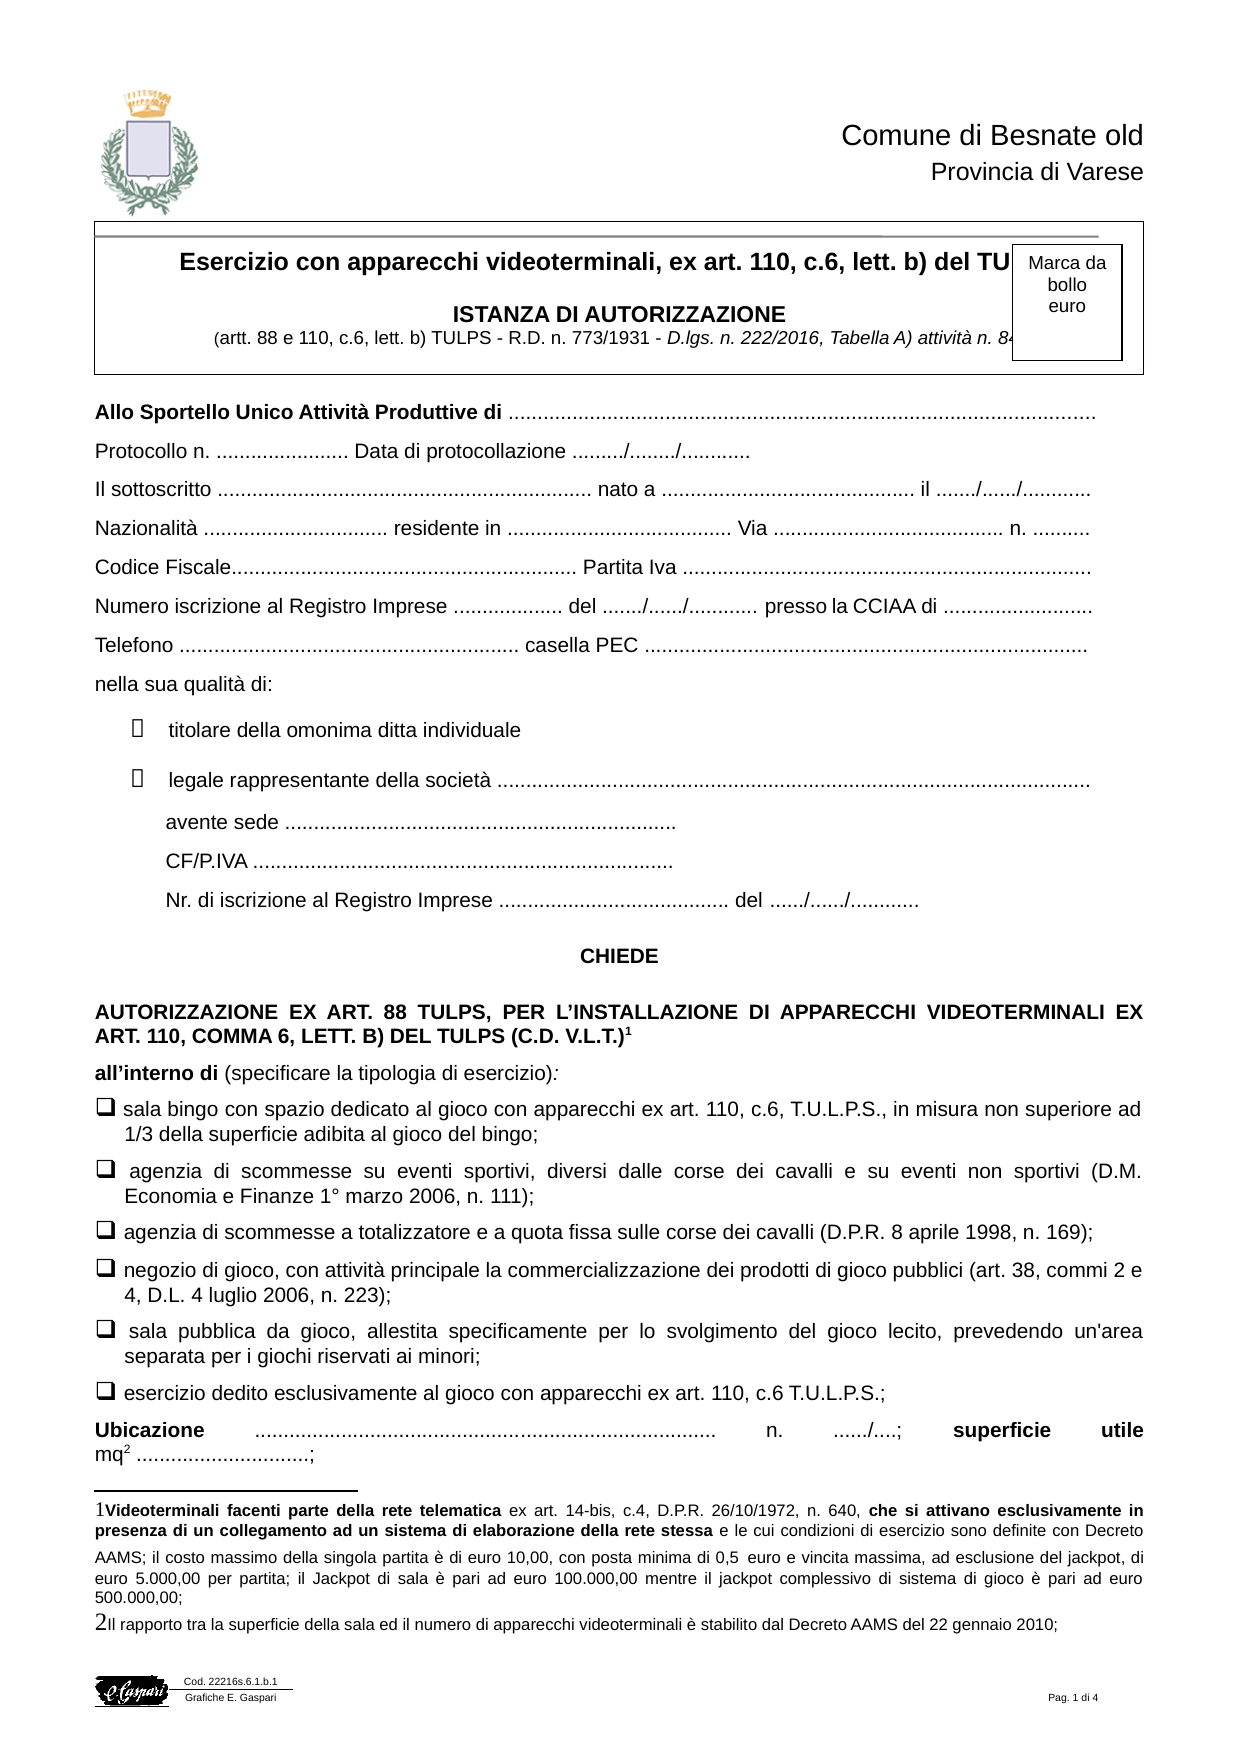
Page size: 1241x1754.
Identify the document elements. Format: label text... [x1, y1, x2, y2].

text Allo Sportello Unico Attività Produttive di [94, 399, 1144, 423]
text Il sottoscritto ................................................................. nato a ............................................ il ......./....../............ [94, 477, 1144, 501]
table_header Esercizio con apparecchi videoterminali, ex art. 110, c.6, lett. b) del TULPS ISTANZA DI AUTORIZZAZIONE (artt. 88 e 110, c.6, lett. b) TULPS - R.D. n. 773/1931 - D.lgs. n. 222/2016, Tabella A) attività n. 84) [95, 222, 1143, 373]
text nella sua qualità di: [94, 672, 1144, 696]
text Protocollo n. ....................... Data di protocollazione ........./......../............ [94, 438, 1144, 462]
picture [98, 87, 200, 219]
text Codice Fiscale............................................................ Partita Iva ....................................................................... [94, 555, 1144, 579]
text AUTORIZZAZIONE EX ART. 88 TULPS, PER L’INSTALLAZIONE DI APPARECCHI VIDEOTERMINALI EX ART. 110, COMMA 6, LETT. B) DEL TULPS (C.D. V.L.T.) [94, 1000, 1144, 1048]
text CF/P.IVA ......................................................................... [165, 849, 1144, 873]
text all’interno di (specificare la tipologia di esercizio): [94, 1061, 1144, 1084]
text Provincia di Varese [200, 157, 1144, 185]
text Numero iscrizione al Registro Imprese ................... del ......./....../............ presso la CCIAA di .......................... [94, 594, 1144, 618]
text Ubicazione ................................................................................ n. ....../....; superficie utile mq ..............................; [94, 1418, 1144, 1466]
text  agenzia di scommesse su eventi sportivi, diversi dalle corse dei cavalli e su eventi non sportivi (D.M. Economia e Finanze 1° marzo 2006, n. 111); [94, 1158, 1144, 1207]
text  sala bingo con spazio dedicato al gioco con apparecchi ex art. 110, c.6, T.U.L.P.S., in misura non superiore ad 1/3 della superficie adibita al gioco del bingo; [94, 1097, 1144, 1146]
text Comune di Besnate old [200, 118, 1144, 152]
text CHIEDE [94, 944, 1144, 968]
text Telefono ........................................................... casella PEC ............................................................................. [94, 633, 1144, 657]
text Nazionalità ................................ residente in ....................................... Via ........................................ n. .......... [94, 516, 1144, 540]
text Nr. di iscrizione al Registro Imprese ........................................ del ....../....../............ [165, 888, 1144, 912]
text avente sede .................................................................... [165, 810, 1144, 834]
text  titolare della omonima ditta individuale [130, 710, 1144, 744]
text  sala pubblica da gioco, allestita specificamente per lo svolgimento del gioco lecito, prevedendo un'area separata per i giochi riservati ai minori; [94, 1319, 1144, 1368]
text  esercizio dedito esclusivamente al gioco con apparecchi ex art. 110, c.6 T.U.L.P.S.; [94, 1380, 1144, 1405]
text Il rapporto tra la superficie della sala ed il numero di apparecchi videoterminali è stabilito dal Decreto AAMS del 22 gennaio 2010; [94, 1607, 1144, 1636]
text  legale rappresentante della società ....................................................................................................... [130, 760, 1144, 794]
text  negozio di gioco, con attività principale la commercializzazione dei prodotti di gioco pubblici (art. 38, commi 2 e 4, D.L. 4 luglio 2006, n. 223); [94, 1257, 1144, 1306]
text  agenzia di scommesse a totalizzatore e a quota fissa sulle corse dei cavalli (D.P.R. 8 aprile 1998, n. 169); [94, 1220, 1144, 1245]
picture [94, 1674, 168, 1706]
text Videoterminali facenti parte della rete telematica ex art. 14-bis, c.4, D.P.R. 26/10/1972, n. 640, che si attivano esclusivamente in presenza di un collegamento ad un sistema di elaborazione della rete stessa e le cui condizioni di esercizio sono definite con Decreto AAMS; il costo massimo della singola partita è di euro 10,00, con posta minima di 0,5 euro e vincita massima, ad esclusione del jackpot, di euro 5.000,00 per partita; il Jackpot di sala è pari ad euro 100.000,00 mentre il jackpot complessivo di sistema di gioco è pari ad euro 500.000,00; [94, 1497, 1144, 1607]
